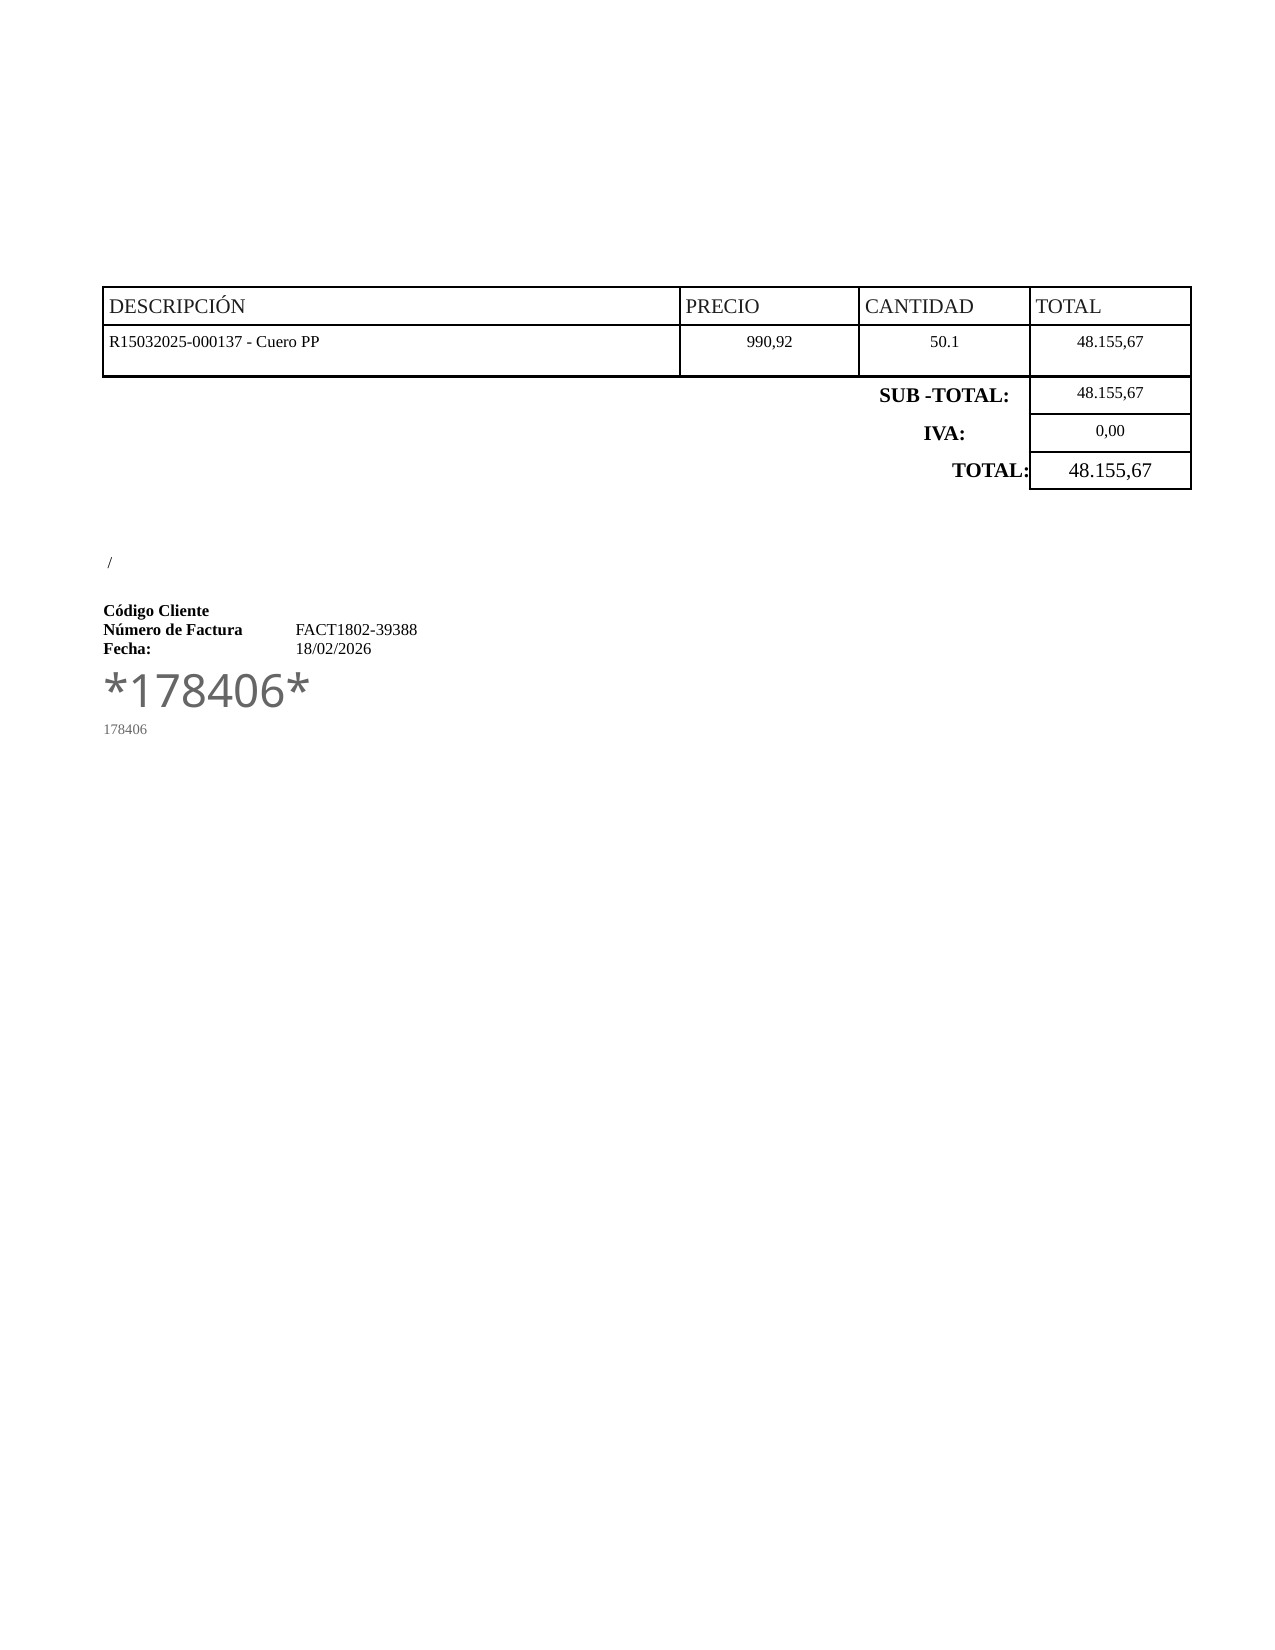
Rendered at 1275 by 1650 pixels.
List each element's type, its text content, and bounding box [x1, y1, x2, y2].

table_cell 48.155,67 [1031, 326, 1190, 375]
table_header DESCRIPCIÓN [104, 288, 679, 323]
table_cell [103, 514, 858, 533]
table_cell 48.155,67 [1031, 378, 1190, 413]
table_cell IVA: [859, 413, 1029, 451]
text 178406 [103, 721, 1137, 737]
table_cell 48.155,67 [1031, 453, 1190, 488]
table_cell Número de Factura [103, 620, 295, 639]
table_header Código Cliente [103, 601, 295, 620]
table_header CANTIDAD [860, 288, 1029, 323]
table_cell FACT1802-39388 [295, 620, 517, 639]
table_cell 50.1 [860, 326, 1029, 375]
table_cell 0,00 [1031, 415, 1190, 451]
table_cell / [103, 553, 858, 572]
text *178406* [103, 658, 1137, 721]
table_header TOTAL [1031, 288, 1190, 323]
table_cell R15032025-000137 - Cuero PP [104, 326, 679, 375]
table_header PRECIO [681, 288, 858, 323]
table_cell [103, 534, 858, 553]
table_cell Fecha: [103, 639, 295, 658]
table_cell TOTAL: [859, 451, 1029, 488]
table_cell SUB -TOTAL: [859, 378, 1029, 413]
table_cell 18/02/2026 [295, 639, 517, 658]
table_cell [103, 378, 859, 488]
table_header [295, 601, 517, 620]
table_header [103, 490, 858, 514]
table_cell 990,92 [681, 326, 858, 375]
